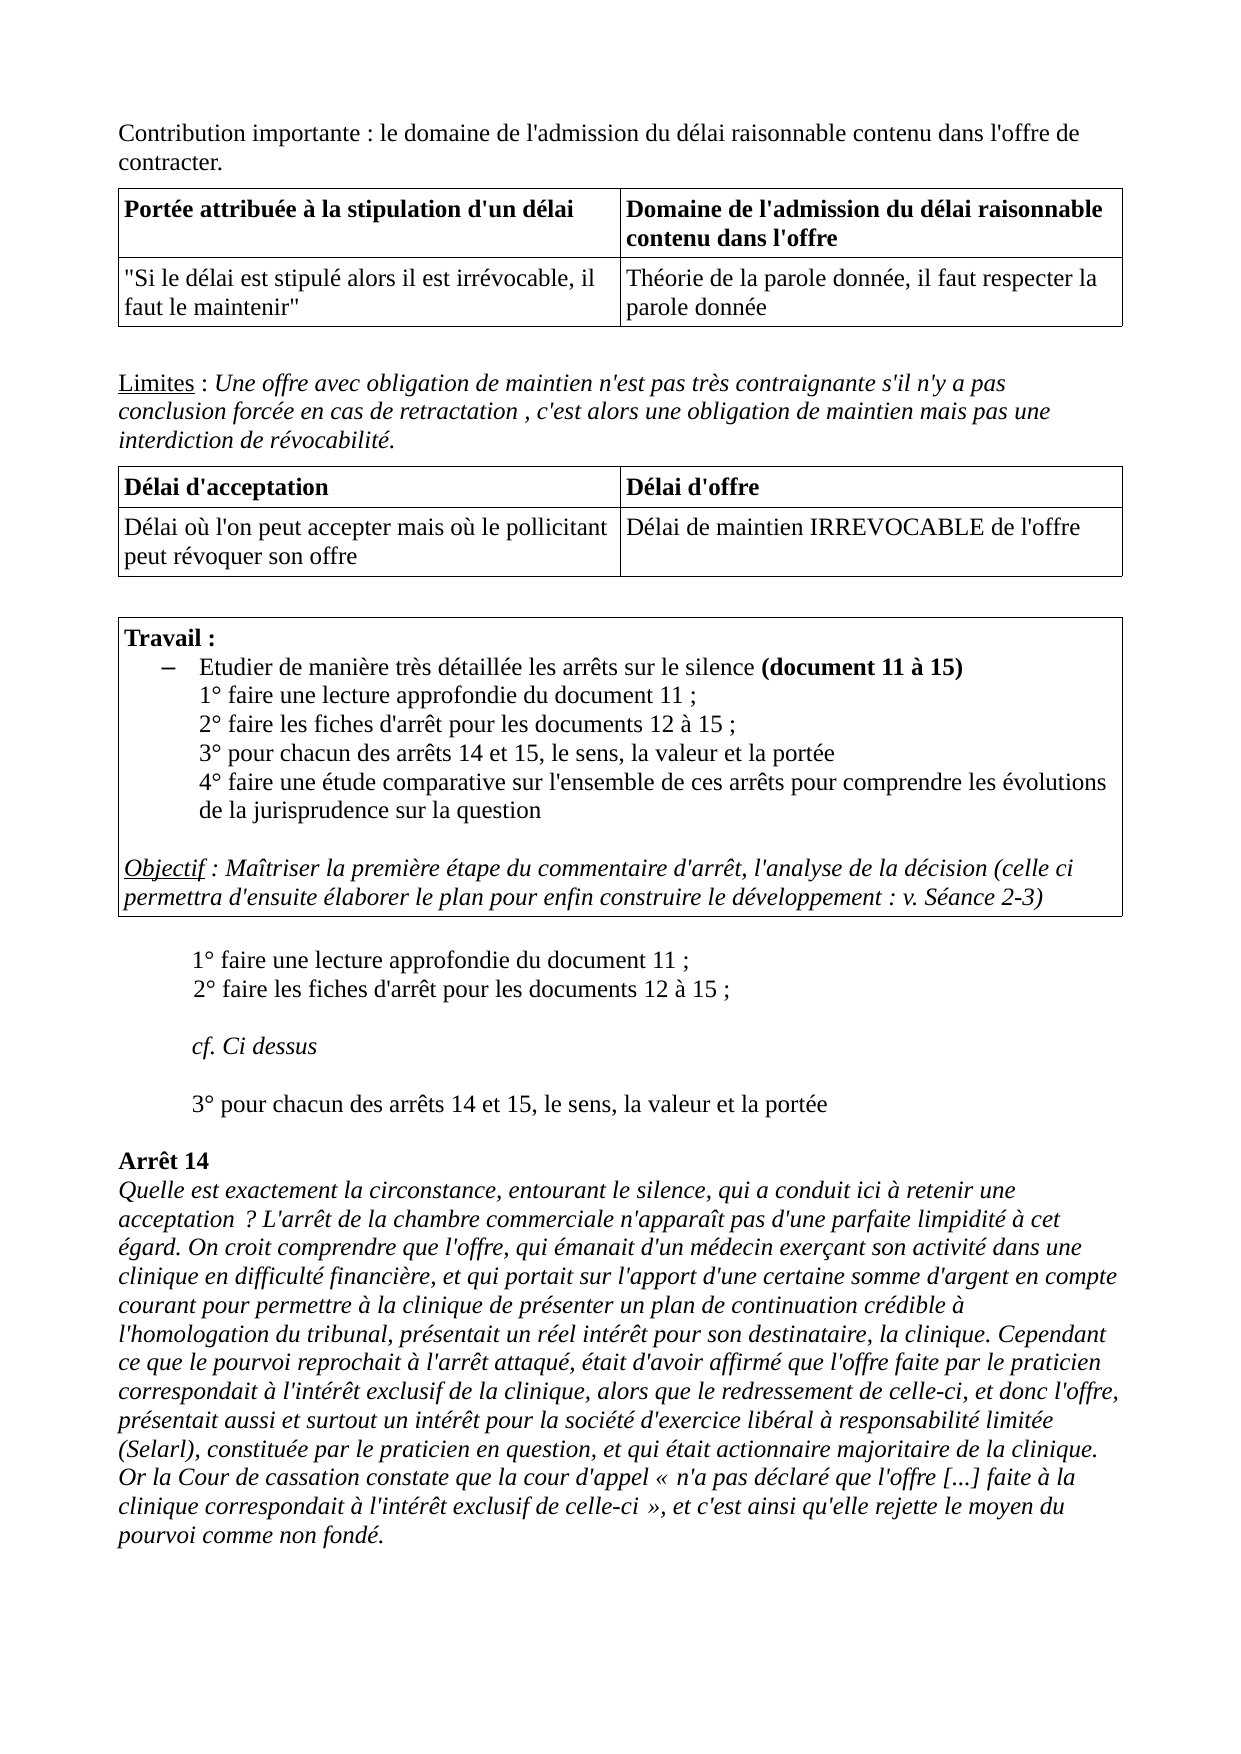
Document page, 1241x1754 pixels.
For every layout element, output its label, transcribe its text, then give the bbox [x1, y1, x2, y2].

table_header Portée attribuée à la stipulation d'un délai [119, 189, 620, 257]
table_header Délai d'acceptation [119, 467, 620, 507]
table_cell Délai de maintien IRREVOCABLE de l'offre [621, 508, 1122, 576]
text Contribution importante : le domaine de l'admission du délai raisonnable contenu dans l'offre de contracter. [118, 118, 1122, 176]
table_header Travail : Etudier de manière très détaillée les arrêts sur le silence (document 11 à 15) 1° faire une lecture approfondie du document 11 ; 2° faire les fiches d'arrêt pour les documents 12 à 15 ; 3° pour chacun des arrêts 14 et 15, le sens, la valeur et la portée 4° faire une étude comparative sur l'ensemble de ces arrêts pour comprendre les évolutions de la jurisprudence sur la question Objectif : Maîtriser la première étape du commentaire d'arrêt, l'analyse de la décision (celle ci permettra d'ensuite élaborer le plan pour enfin construire le développement : v. Séance 2-3) [119, 618, 1122, 916]
text cf. Ci dessus [118, 1031, 1122, 1060]
text Arrêt 14 [118, 1146, 1122, 1175]
table_cell Théorie de la parole donnée, il faut respecter la parole donnée [621, 258, 1122, 326]
table_header Domaine de l'admission du délai raisonnable contenu dans l'offre [621, 189, 1122, 257]
list 2° faire les fiches d'arrêt pour les documents 12 à 15 ; [156, 974, 1122, 1002]
text 1° faire une lecture approfondie du document 11 ; [118, 945, 1122, 974]
text Quelle est exactement la circonstance, entourant le silence, qui a conduit ici à retenir une acceptation ? L'arrêt de la chambre commerciale n'apparaît pas d'une parfaite limpidité à cet égard. On croit comprendre que l'offre, qui émanait d'un médecin exerçant son activité dans une clinique en difficulté financière, et qui portait sur l'apport d'une certaine somme d'argent en compte courant pour permettre à la clinique de présenter un plan de continuation crédible à l'homologation du tribunal, présentait un réel intérêt pour son destinataire, la clinique. Cependant ce que le pourvoi reprochait à l'arrêt attaqué, était d'avoir affirmé que l'offre faite par le praticien correspondait à l'intérêt exclusif de la clinique, alors que le redressement de celle-ci, et donc l'offre, présentait aussi et surtout un intérêt pour la société d'exercice libéral à responsabilité limitée (Selarl), constituée par le praticien en question, et qui était actionnaire majoritaire de la clinique. Or la Cour de cassation constate que la cour d'appel « n'a pas déclaré que l'offre [...] faite à la clinique correspondait à l'intérêt exclusif de celle-ci », et c'est ainsi qu'elle rejette le moyen du pourvoi comme non fondé. [118, 1175, 1122, 1549]
table_header Délai d'offre [621, 467, 1122, 507]
table_cell Délai où l'on peut accepter mais où le pollicitant peut révoquer son offre [119, 508, 620, 576]
text 3° pour chacun des arrêts 14 et 15, le sens, la valeur et la portée [118, 1089, 1122, 1117]
table_cell "Si le délai est stipulé alors il est irrévocable, il faut le maintenir" [119, 258, 620, 326]
text Limites : Une offre avec obligation de maintien n'est pas très contraignante s'il n'y a pas conclusion forcée en cas de retractation , c'est alors une obligation de maintien mais pas une interdiction de révocabilité. [118, 368, 1122, 454]
